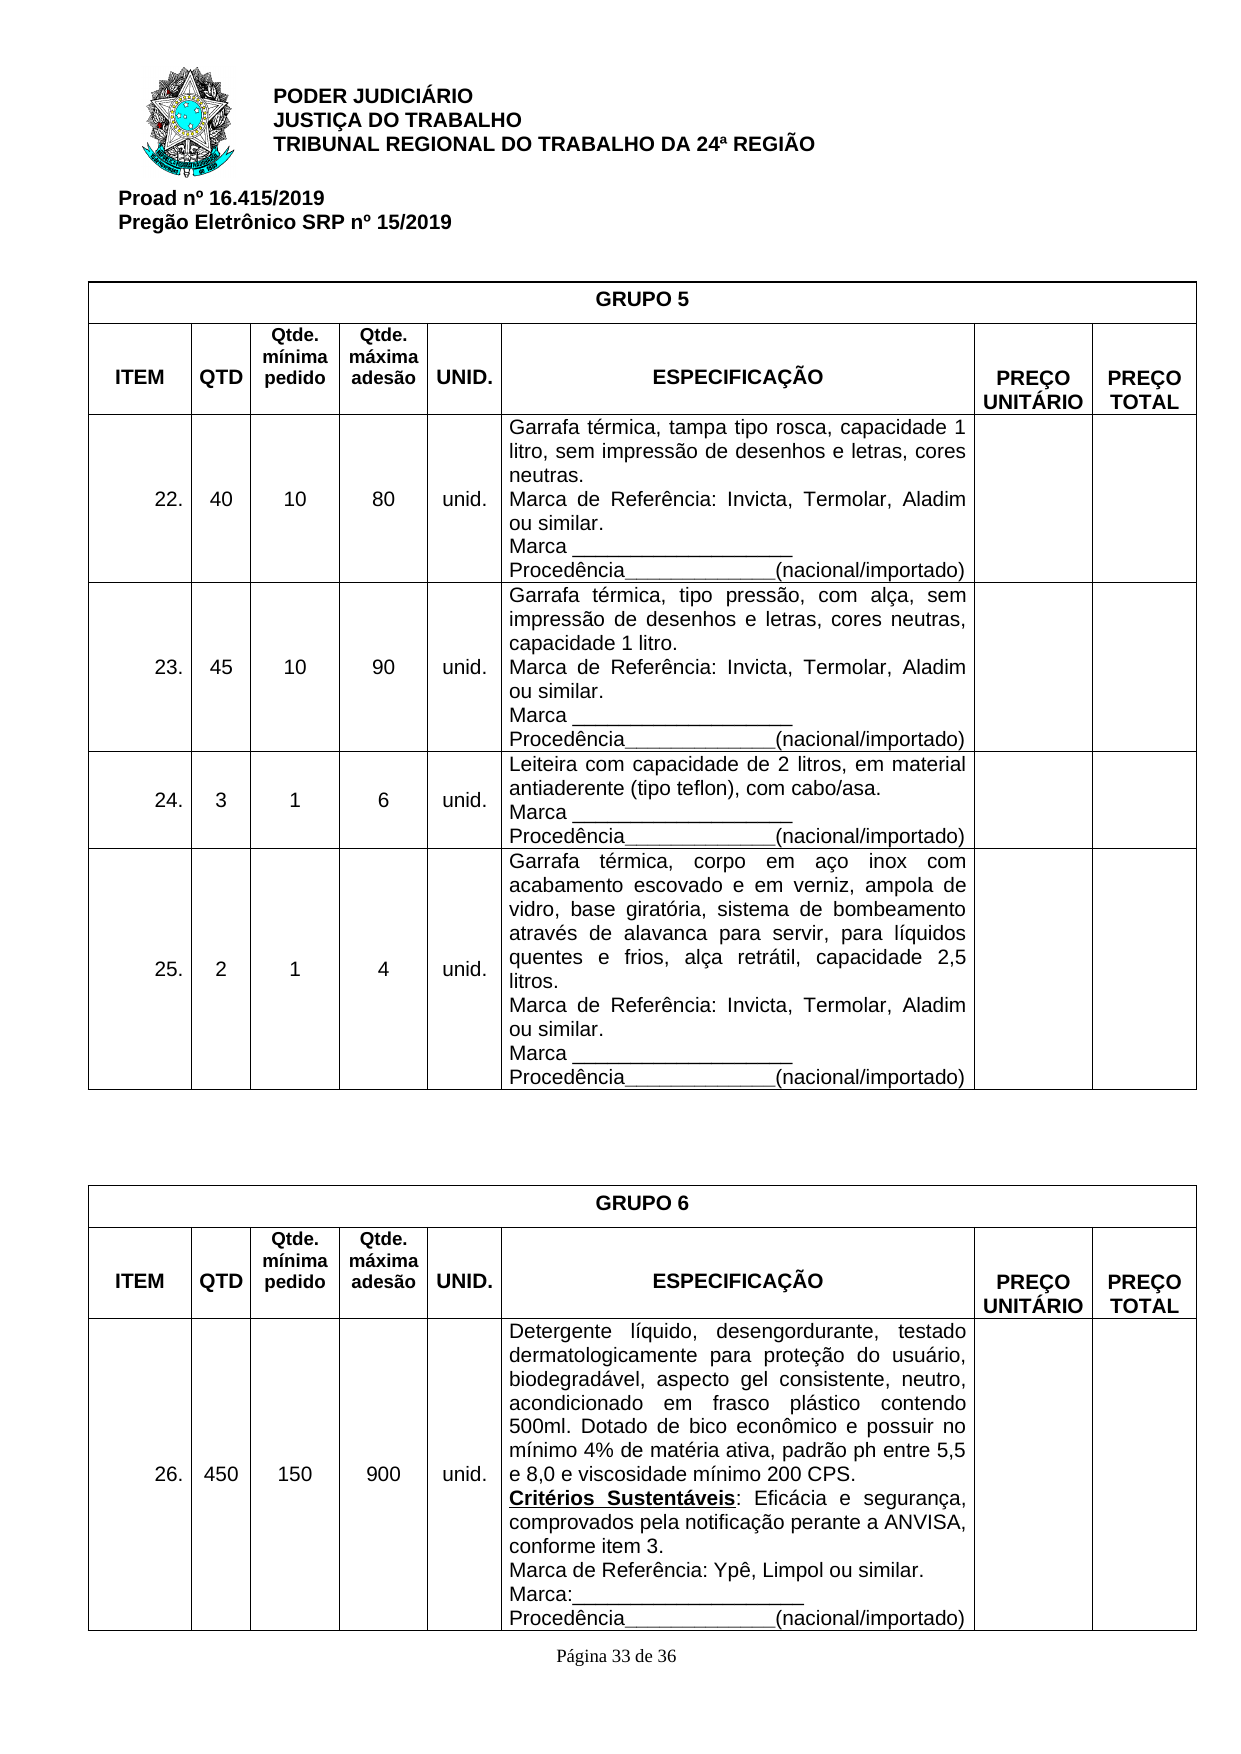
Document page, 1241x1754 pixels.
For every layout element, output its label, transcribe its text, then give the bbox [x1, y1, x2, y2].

table_cell PREÇO UNITÁRIO [975, 1228, 1092, 1317]
table_cell unid. [428, 415, 501, 582]
picture [141, 66, 236, 178]
table_cell [1093, 849, 1196, 1088]
table_cell Qtde. mínima pedido [251, 324, 339, 413]
table_cell UNID. [428, 324, 501, 413]
table_cell unid. [428, 1319, 501, 1630]
table_cell 40 [192, 415, 250, 582]
table_cell 1 [251, 849, 339, 1088]
table_header GRUPO 5 [89, 283, 1196, 323]
table_cell 4 [340, 849, 427, 1088]
table_cell 2 [192, 849, 250, 1088]
table_cell 1 [251, 752, 339, 848]
table_cell [89, 849, 191, 1088]
table_cell 150 [251, 1319, 339, 1630]
table_cell [89, 752, 191, 848]
table_cell 90 [340, 583, 427, 751]
table_cell 80 [340, 415, 427, 582]
table_cell QTD [192, 324, 250, 413]
table_cell QTD [192, 1228, 250, 1317]
table_cell 450 [192, 1319, 250, 1630]
table_cell ESPECIFICAÇÃO [502, 324, 974, 413]
table_cell Garrafa térmica, corpo em aço inox com acabamento escovado e em verniz, ampola de vidro, base giratória, sistema de bombeamento através de alavanca para servir, para líquidos quentes e frios, alça retrátil, capacidade 2,5 litros. Marca de Referência: Invicta, Termolar, Aladim ou similar. Marca ___________________ Procedência_____________(nacional/importado) [502, 849, 974, 1088]
table_cell [975, 415, 1092, 582]
table_cell ITEM [89, 1228, 191, 1317]
table_cell Garrafa térmica, tipo pressão, com alça, sem impressão de desenhos e letras, cores neutras, capacidade 1 litro. Marca de Referência: Invicta, Termolar, Aladim ou similar. Marca ___________________ Procedência_____________(nacional/importado) [502, 583, 974, 751]
table_cell [975, 1319, 1092, 1630]
table_cell ESPECIFICAÇÃO [502, 1228, 974, 1317]
table_cell unid. [428, 752, 501, 848]
table_header GRUPO 6 [89, 1186, 1196, 1227]
table_cell Detergente líquido, desengordurante, testado dermatologicamente para proteção do usuário, biodegradável, aspecto gel consistente, neutro, acondicionado em frasco plástico contendo 500ml. Dotado de bico econômico e possuir no mínimo 4% de matéria ativa, padrão ph entre 5,5 e 8,0 e viscosidade mínimo 200 CPS. Critérios Sustentáveis: Eficácia e segurança, comprovados pela notificação perante a ANVISA, conforme item 3. Marca de Referência: Ypê, Limpol ou similar. Marca:____________________ Procedência_____________(nacional/importado) [502, 1319, 974, 1630]
table_cell Qtde. máxima adesão [340, 1228, 427, 1317]
table_cell Qtde. máxima adesão [340, 324, 427, 413]
table_cell [975, 752, 1092, 848]
table_cell UNID. [428, 1228, 501, 1317]
table_cell 6 [340, 752, 427, 848]
table_cell PREÇO UNITÁRIO [975, 324, 1092, 413]
table_cell [89, 415, 191, 582]
table_cell [89, 583, 191, 751]
table_cell unid. [428, 849, 501, 1088]
table_cell [975, 583, 1092, 751]
table_cell [1093, 1319, 1196, 1630]
table_cell 900 [340, 1319, 427, 1630]
table_cell 45 [192, 583, 250, 751]
table_cell 3 [192, 752, 250, 848]
table_cell PREÇO TOTAL [1093, 324, 1196, 413]
table_cell Leiteira com capacidade de 2 litros, em material antiaderente (tipo teflon), com cabo/asa. Marca ___________________ Procedência_____________(nacional/importado) [502, 752, 974, 848]
table_cell 10 [251, 583, 339, 751]
table_cell [1093, 752, 1196, 848]
table_cell PREÇO TOTAL [1093, 1228, 1196, 1317]
table_cell [975, 849, 1092, 1088]
table_cell ITEM [89, 324, 191, 413]
table_cell [1093, 583, 1196, 751]
table_cell Qtde. mínima pedido [251, 1228, 339, 1317]
table_cell unid. [428, 583, 501, 751]
table_cell [89, 1319, 191, 1630]
table_cell [1093, 415, 1196, 582]
table_cell 10 [251, 415, 339, 582]
table_cell Garrafa térmica, tampa tipo rosca, capacidade 1 litro, sem impressão de desenhos e letras, cores neutras. Marca de Referência: Invicta, Termolar, Aladim ou similar. Marca ___________________ Procedência_____________(nacional/importado) [502, 415, 974, 582]
